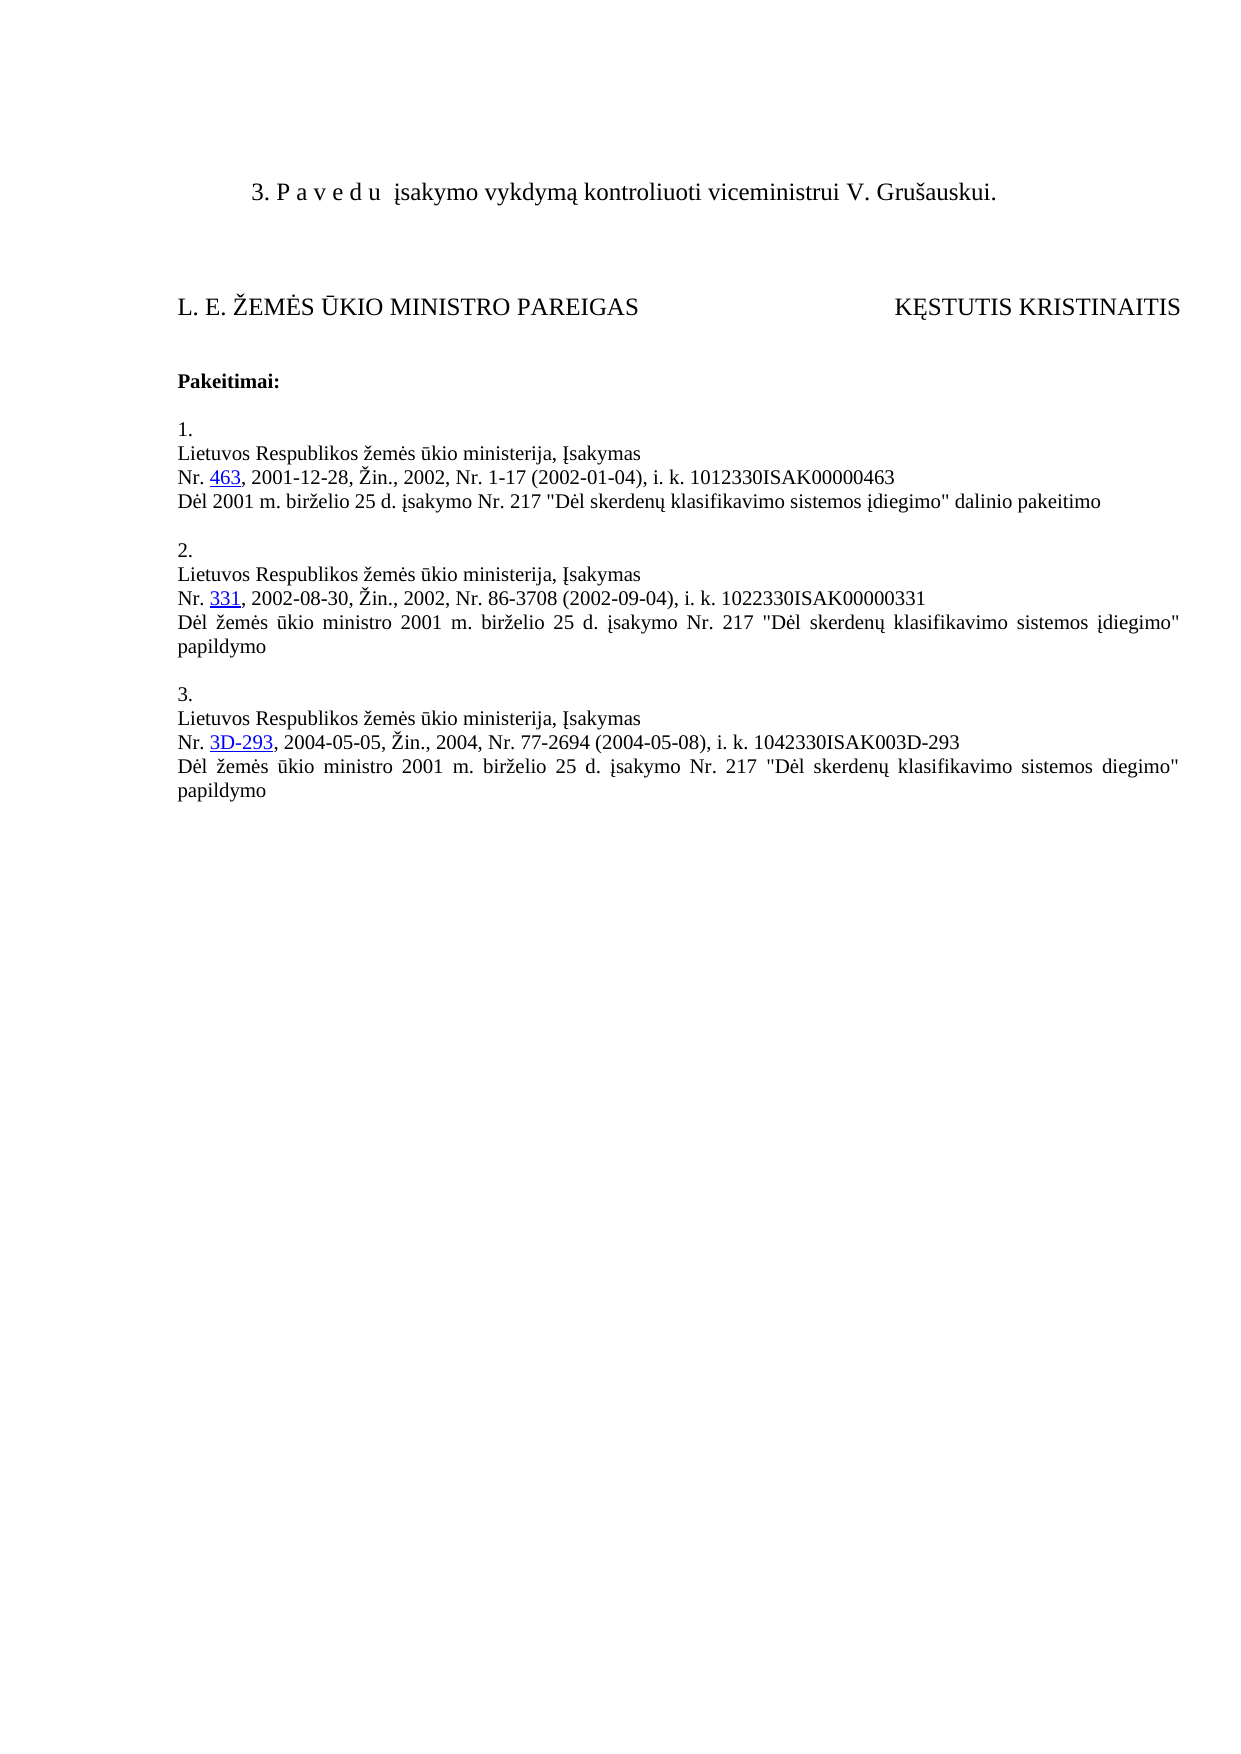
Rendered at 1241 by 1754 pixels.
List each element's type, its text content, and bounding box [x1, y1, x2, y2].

text Dėl žemės ūkio ministro 2001 m. birželio 25 d. įsakymo Nr. 217 "Dėl skerdenų klasifikavimo sistemos diegimo" papildymo [177, 754, 1181, 802]
text Nr. 3D-293, 2004-05-05, Žin., 2004, Nr. 77-2694 (2004-05-08), i. k. 1042330ISAK003D-293 [177, 730, 1181, 754]
text L. E. ŽEMĖS ŪKIO MINISTRO PAREIGAS KĘSTUTIS KRISTINAITIS [177, 292, 1181, 321]
text Nr. 463, 2001-12-28, Žin., 2002, Nr. 1-17 (2002-01-04), i. k. 1012330ISAK00000463 [177, 465, 1181, 489]
text Nr. 331, 2002-08-30, Žin., 2002, Nr. 86-3708 (2002-09-04), i. k. 1022330ISAK00000331 [177, 586, 1181, 610]
text Dėl žemės ūkio ministro 2001 m. birželio 25 d. įsakymo Nr. 217 "Dėl skerdenų klasifikavimo sistemos įdiegimo" papildymo [177, 610, 1181, 658]
text Lietuvos Respublikos žemės ūkio ministerija, Įsakymas [177, 441, 1181, 465]
text 2. [177, 537, 1181, 562]
text Pakeitimai: [177, 369, 1181, 393]
text 3. [177, 682, 1181, 706]
text 1. [177, 417, 1181, 441]
text Lietuvos Respublikos žemės ūkio ministerija, Įsakymas [177, 706, 1181, 730]
text Lietuvos Respublikos žemės ūkio ministerija, Įsakymas [177, 562, 1181, 586]
text Dėl 2001 m. birželio 25 d. įsakymo Nr. 217 "Dėl skerdenų klasifikavimo sistemos įdiegimo" dalinio pakeitimo [177, 489, 1181, 513]
text 3. Pavedu įsakymo vykdymą kontroliuoti viceministrui V. Grušauskui. [177, 177, 1181, 206]
